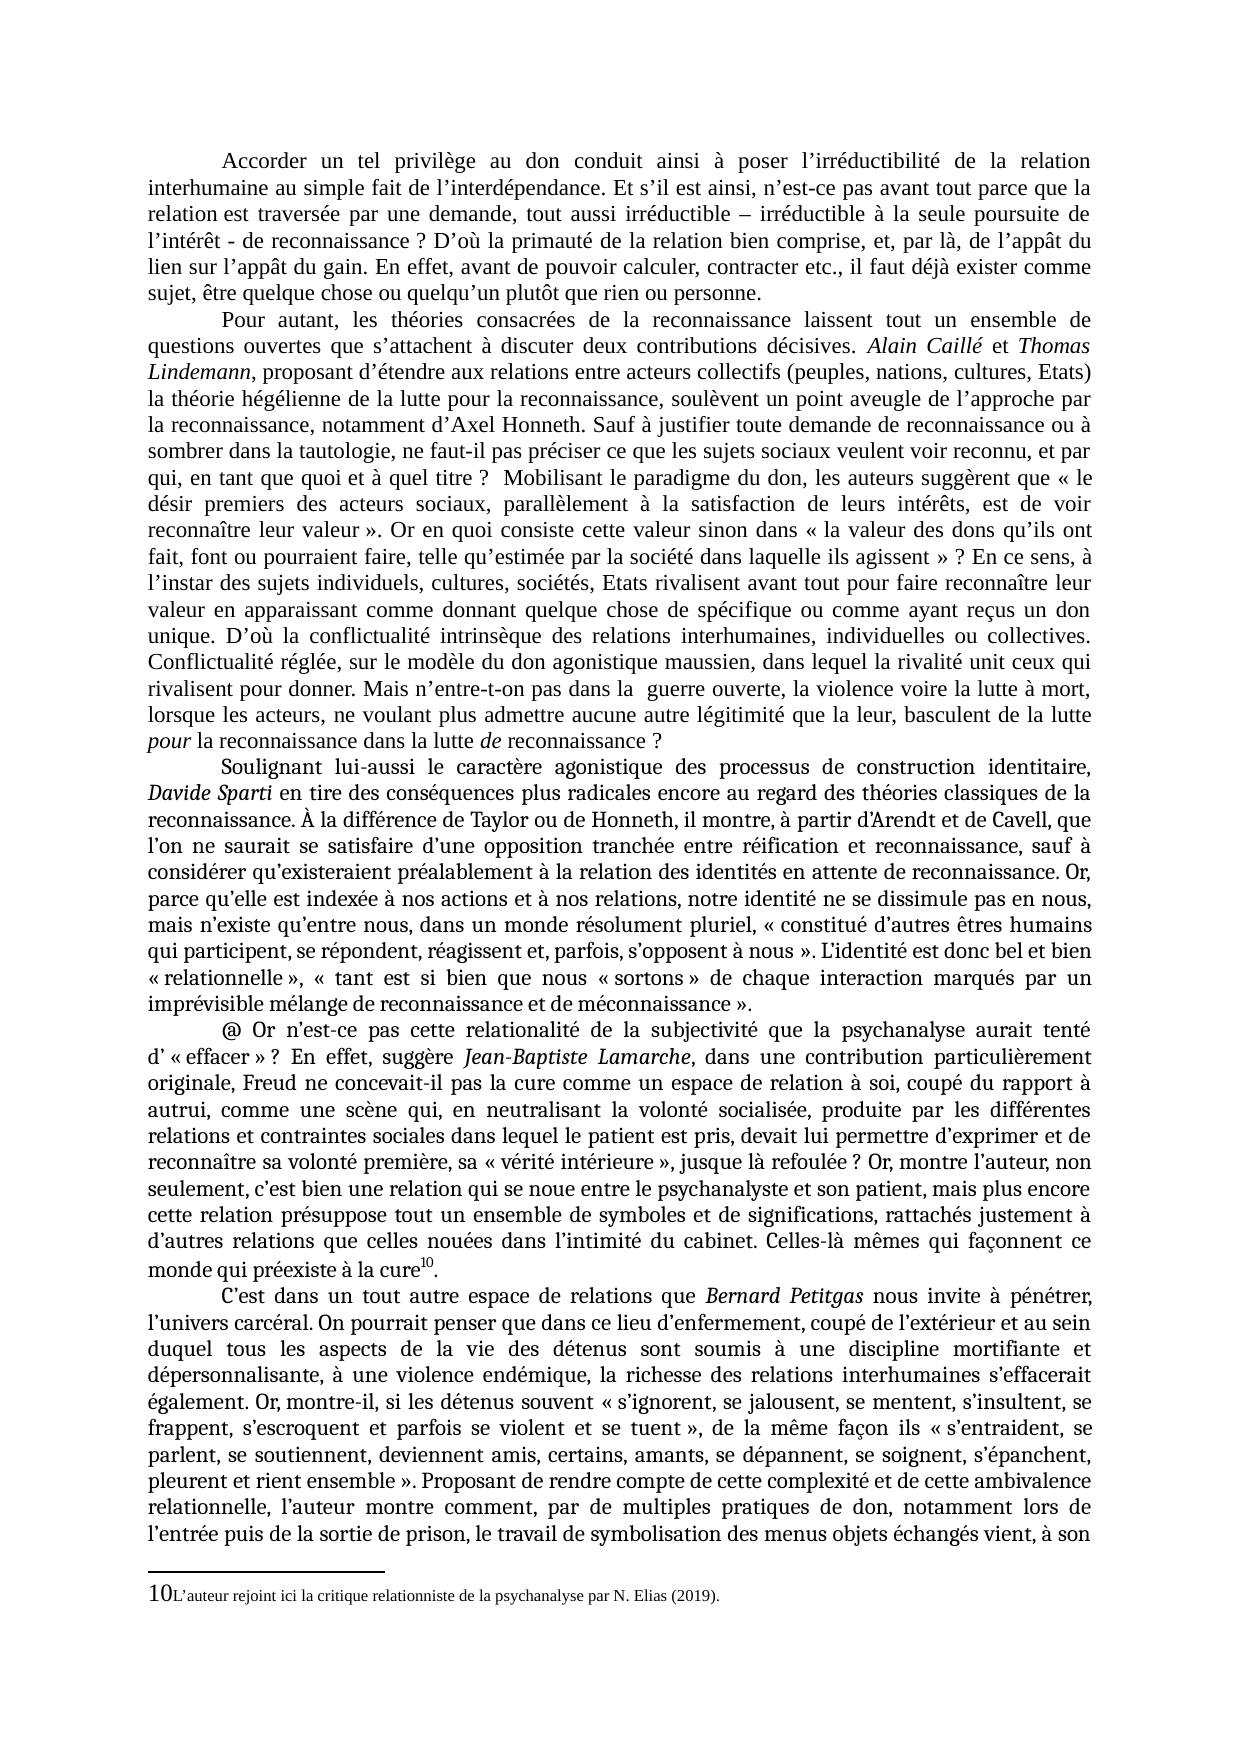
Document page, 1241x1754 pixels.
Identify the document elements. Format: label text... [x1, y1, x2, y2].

list Accorder un tel privilège au don conduit ainsi à poser l’irréductibilité de la relation interhumaine au simple fait de l’interdépendance. Et s’il est ainsi, n’est-ce pas avant tout parce que la relation est traversée par une demande, tout aussi irréductible – irréductible à la seule poursuite de l’intérêt - de reconnaissance ? D’où la primauté de la relation bien comprise, et, par là, de l’appât du lien sur l’appât du gain. En effet, avant de pouvoir calculer, contracter etc., il faut déjà exister comme sujet, être quelque chose ou quelqu’un plutôt que rien ou personne. [148, 148, 1093, 306]
text Soulignant lui-aussi le caractère agonistique des processus de construction identitaire, Davide Sparti en tire des conséquences plus radicales encore au regard des théories classiques de la reconnaissance. À la différence de Taylor ou de Honneth, il montre, à partir d’Arendt et de Cavell, que l’on ne saurait se satisfaire d’une opposition tranchée entre réification et reconnaissance, sauf à considérer qu’existeraient préalablement à la relation des identités en attente de reconnaissance. Or, parce qu’elle est indexée à nos actions et à nos relations, notre identité ne se dissimule pas en nous, mais n’existe qu’entre nous, dans un monde résolument pluriel, « constitué d’autres êtres humains qui participent, se répondent, réagissent et, parfois, s’opposent à nous ». L’identité est donc bel et bien « relationnelle », « tant est si bien que nous « sortons » de chaque interaction marqués par un imprévisible mélange de reconnaissance et de méconnaissance ». [148, 754, 1093, 1017]
text @ Or n’est-ce pas cette relationalité de la subjectivité que la psychanalyse aurait tenté d’ « effacer » ? En effet, suggère Jean-Baptiste Lamarche, dans une contribution particulièrement originale, Freud ne concevait-il pas la cure comme un espace de relation à soi, coupé du rapport à autrui, comme une scène qui, en neutralisant la volonté socialisée, produite par les différentes relations et contraintes sociales dans lequel le patient est pris, devait lui permettre d’exprimer et de reconnaître sa volonté première, sa « vérité intérieure », jusque là refoulée ? Or, montre l’auteur, non seulement, c’est bien une relation qui se noue entre le psychanalyste et son patient, mais plus encore cette relation présuppose tout un ensemble de symboles et de significations, rattachés justement à d’autres relations que celles nouées dans l’intimité du cabinet. Celles-là mêmes qui façonnent ce monde qui préexiste à la cure. [148, 1017, 1093, 1283]
list Pour autant, les théories consacrées de la reconnaissance laissent tout un ensemble de questions ouvertes que s’attachent à discuter deux contributions décisives. Alain Caillé et Thomas Lindemann, proposant d’étendre aux relations entre acteurs collectifs (peuples, nations, cultures, Etats) la théorie hégélienne de la lutte pour la reconnaissance, soulèvent un point aveugle de l’approche par la reconnaissance, notamment d’Axel Honneth. Sauf à justifier toute demande de reconnaissance ou à sombrer dans la tautologie, ne faut-il pas préciser ce que les sujets sociaux veulent voir reconnu, et par qui, en tant que quoi et à quel titre ? Mobilisant le paradigme du don, les auteurs suggèrent que « le désir premiers des acteurs sociaux, parallèlement à la satisfaction de leurs intérêts, est de voir reconnaître leur valeur ». Or en quoi consiste cette valeur sinon dans « la valeur des dons qu’ils ont fait, font ou pourraient faire, telle qu’estimée par la société dans laquelle ils agissent » ? En ce sens, à l’instar des sujets individuels, cultures, sociétés, Etats rivalisent avant tout pour faire reconnaître leur valeur en apparaissant comme donnant quelque chose de spécifique ou comme ayant reçus un don unique. D’où la conflictualité intrinsèque des relations interhumaines, individuelles ou collectives. Conflictualité réglée, sur le modèle du don agonistique maussien, dans lequel la rivalité unit ceux qui rivalisent pour donner. Mais n’entre-t-on pas dans la guerre ouverte, la violence voire la lutte à mort, lorsque les acteurs, ne voulant plus admettre aucune autre légitimité que la leur, basculent de la lutte pour la reconnaissance dans la lutte de reconnaissance ? [148, 306, 1093, 754]
text C’est dans un tout autre espace de relations que Bernard Petitgas nous invite à pénétrer, l’univers carcéral. On pourrait penser que dans ce lieu d’enfermement, coupé de l’extérieur et au sein duquel tous les aspects de la vie des détenus sont soumis à une discipline mortifiante et dépersonnalisante, à une violence endémique, la richesse des relations interhumaines s’effacerait également. Or, montre-il, si les détenus souvent « s’ignorent, se jalousent, se mentent, s’insultent, se frappent, s’escroquent et parfois se violent et se tuent », de la même façon ils « s’entraident, se parlent, se soutiennent, deviennent amis, certains, amants, se dépannent, se soignent, s’épanchent, pleurent et rient ensemble ». Proposant de rendre compte de cette complexité et de cette ambivalence relationnelle, l’auteur montre comment, par de multiples pratiques de don, notamment lors de l’entrée puis de la sortie de prison, le travail de symbolisation des menus objets échangés vient, à son [148, 1283, 1093, 1547]
text L’auteur rejoint ici la critique relationniste de la psychanalyse par N. Elias (2019). [148, 1578, 1093, 1606]
